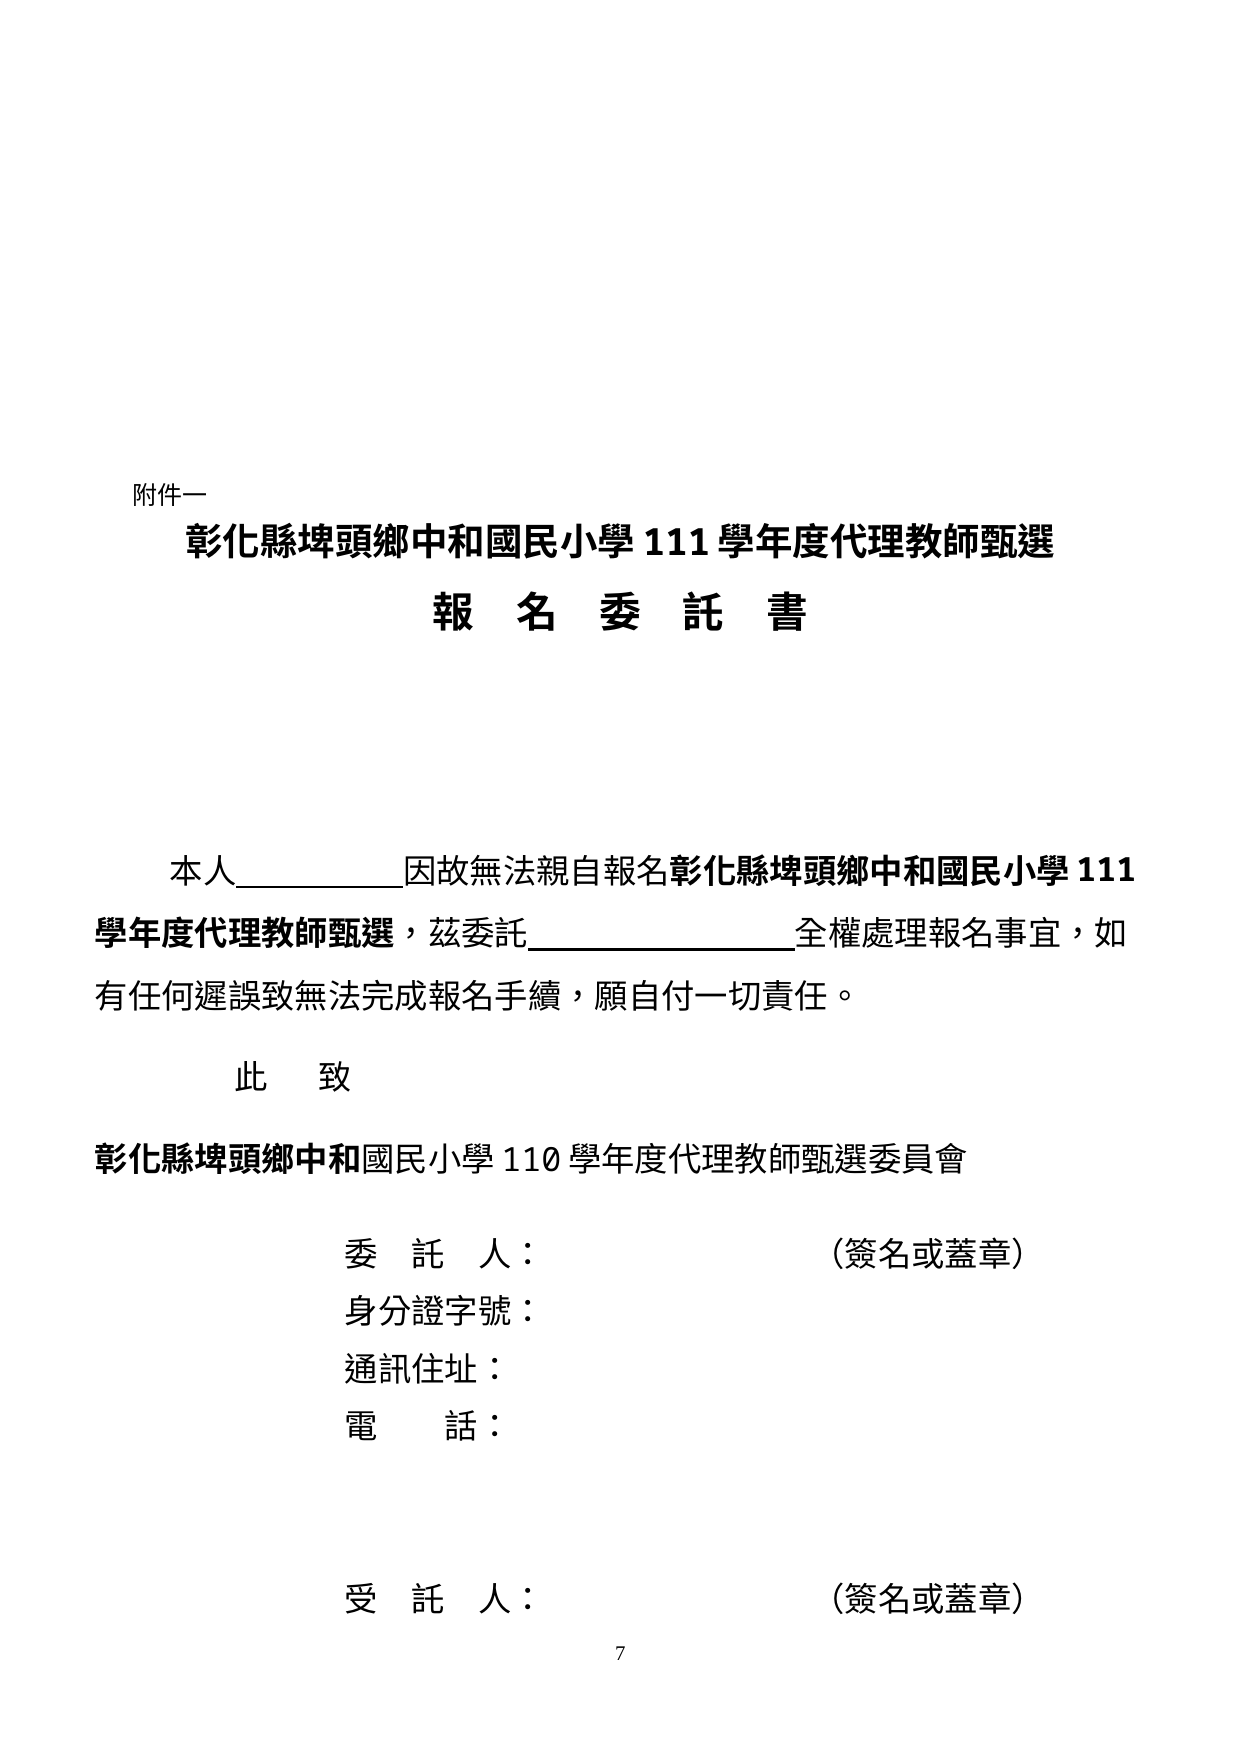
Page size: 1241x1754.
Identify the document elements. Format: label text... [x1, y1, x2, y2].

text 彰化縣埤頭鄉中和國民小學111學年度代理教師甄選 [94, 522, 1146, 563]
text 身分證字號： [344, 1283, 1146, 1333]
text 本人 因故無法親自報名彰化縣埤頭鄉中和國民小學111學年度代理教師甄選，茲委託 全權處理報名事宜，如有任何遲誤致無法完成報名手續，願自付一切責任。 [94, 827, 1146, 1014]
text 附件一 [132, 452, 1146, 514]
text 通訊住址： [344, 1341, 1146, 1391]
text 電 話： [344, 1398, 1146, 1448]
text 此 致 [94, 1063, 1146, 1096]
text 受 託 人： （簽名或蓋章） [344, 1571, 1146, 1621]
text 委 託 人： （簽名或蓋章） [344, 1226, 1146, 1276]
text 報 名 委 託 書 [94, 601, 1146, 634]
text 彰化縣埤頭鄉中和國民小學110學年度代理教師甄選委員會 [94, 1144, 1146, 1178]
